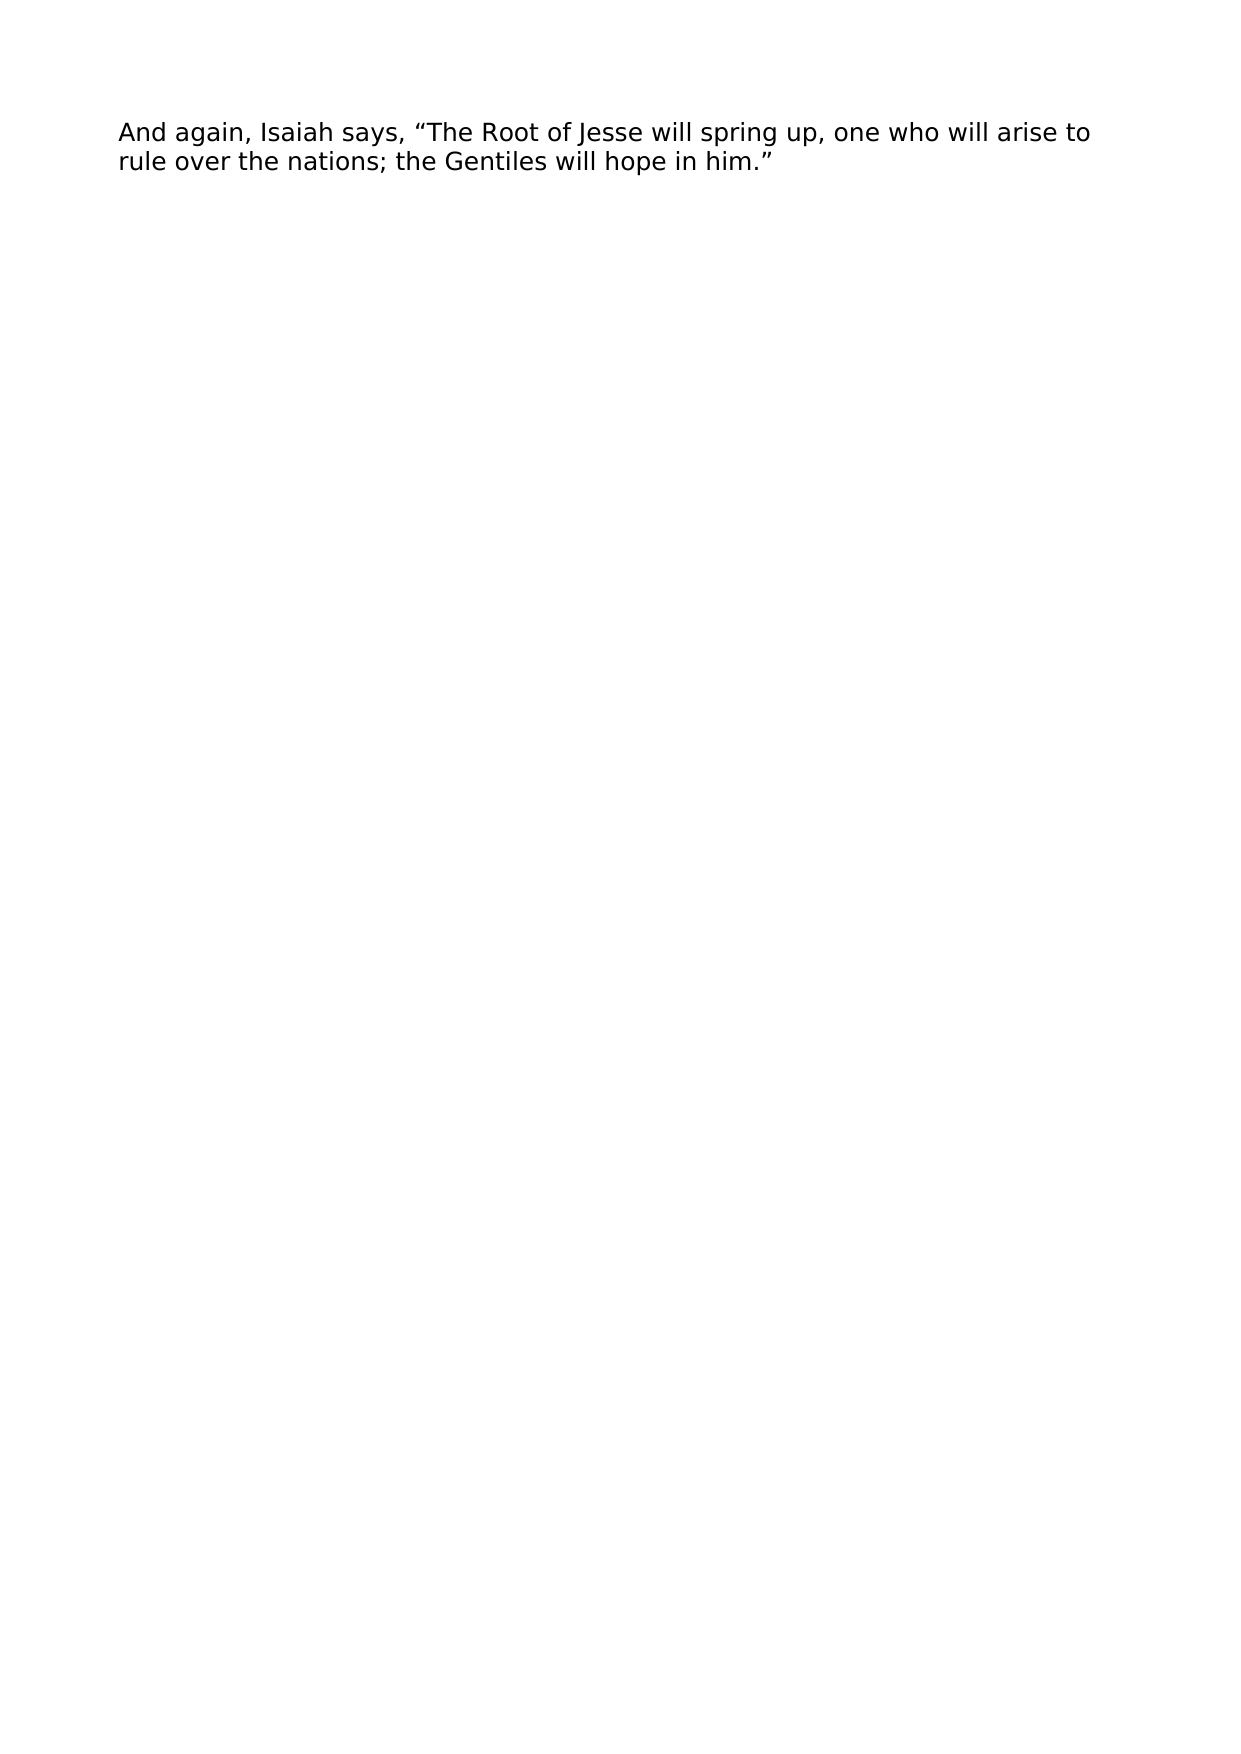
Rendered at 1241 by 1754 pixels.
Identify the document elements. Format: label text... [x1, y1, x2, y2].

text And again, Isaiah says, “The Root of Jesse will spring up, one who will arise to rule over the nations; the Gentiles will hope in him.” [118, 118, 1122, 176]
